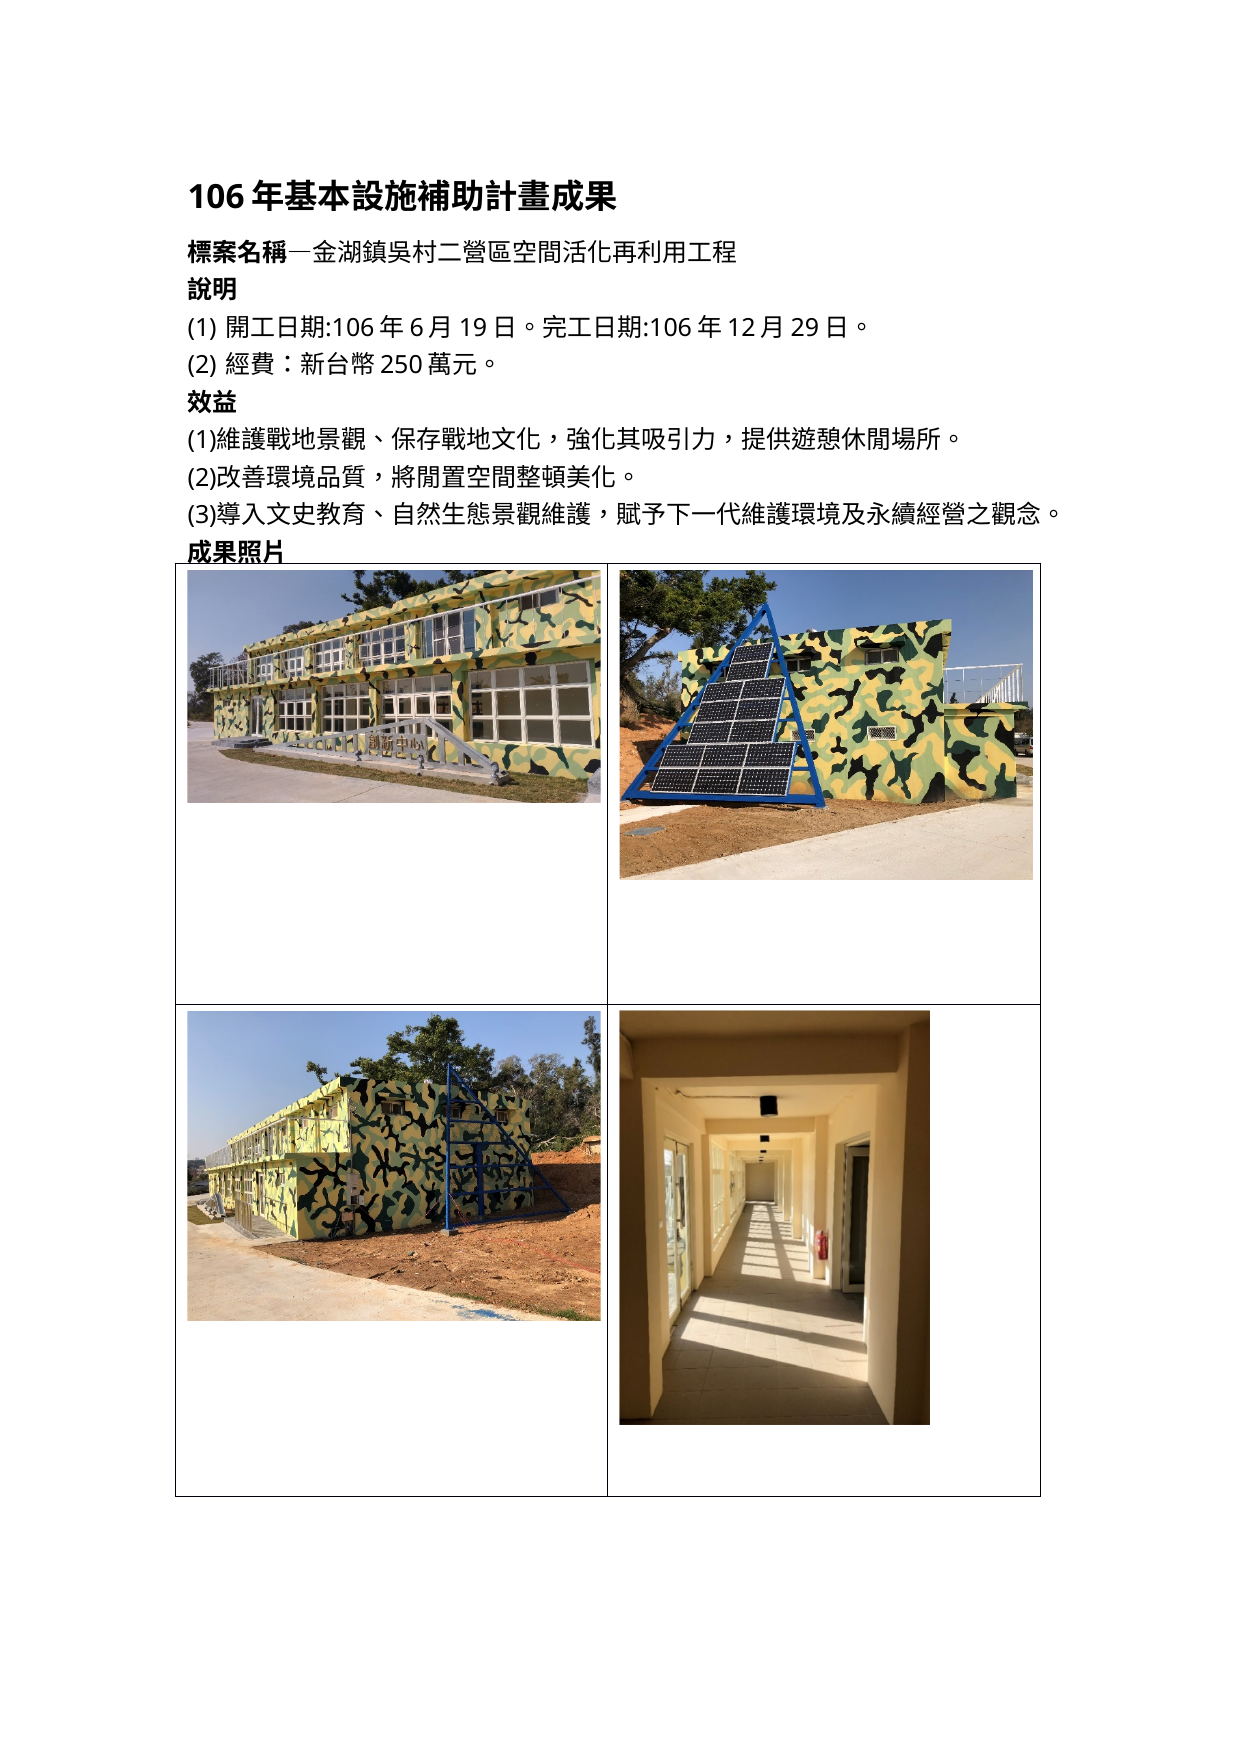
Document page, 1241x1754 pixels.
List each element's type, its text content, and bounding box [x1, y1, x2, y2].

picture [619, 570, 1033, 880]
text 106年基本設施補助計畫成果 [187, 150, 1053, 225]
text (2)改善環境品質，將閒置空間整頓美化。 [187, 450, 1053, 488]
text (1)維護戰地景觀、保存戰地文化，強化其吸引力，提供遊憩休閒場所。 [187, 413, 1053, 450]
text 成果照片 [187, 525, 1053, 563]
list 經費：新台幣250萬元。 [187, 338, 1053, 375]
table_header [608, 564, 1040, 1004]
list 開工日期:106年6月19日。完工日期:106年12月29日。 [187, 300, 1053, 338]
table_header [176, 564, 607, 1004]
text 效益 [187, 375, 1053, 413]
table_cell [608, 1005, 1040, 1496]
table_cell [176, 1005, 607, 1496]
picture [620, 1011, 930, 1425]
picture [187, 570, 601, 803]
text (3)導入文史教育、自然生態景觀維護，賦予下一代維護環境及永續經營之觀念。 [187, 488, 1053, 525]
picture [187, 1011, 601, 1321]
text 說明 [187, 263, 1053, 300]
text 標案名稱—金湖鎮吳村二營區空間活化再利用工程 [187, 225, 1053, 263]
